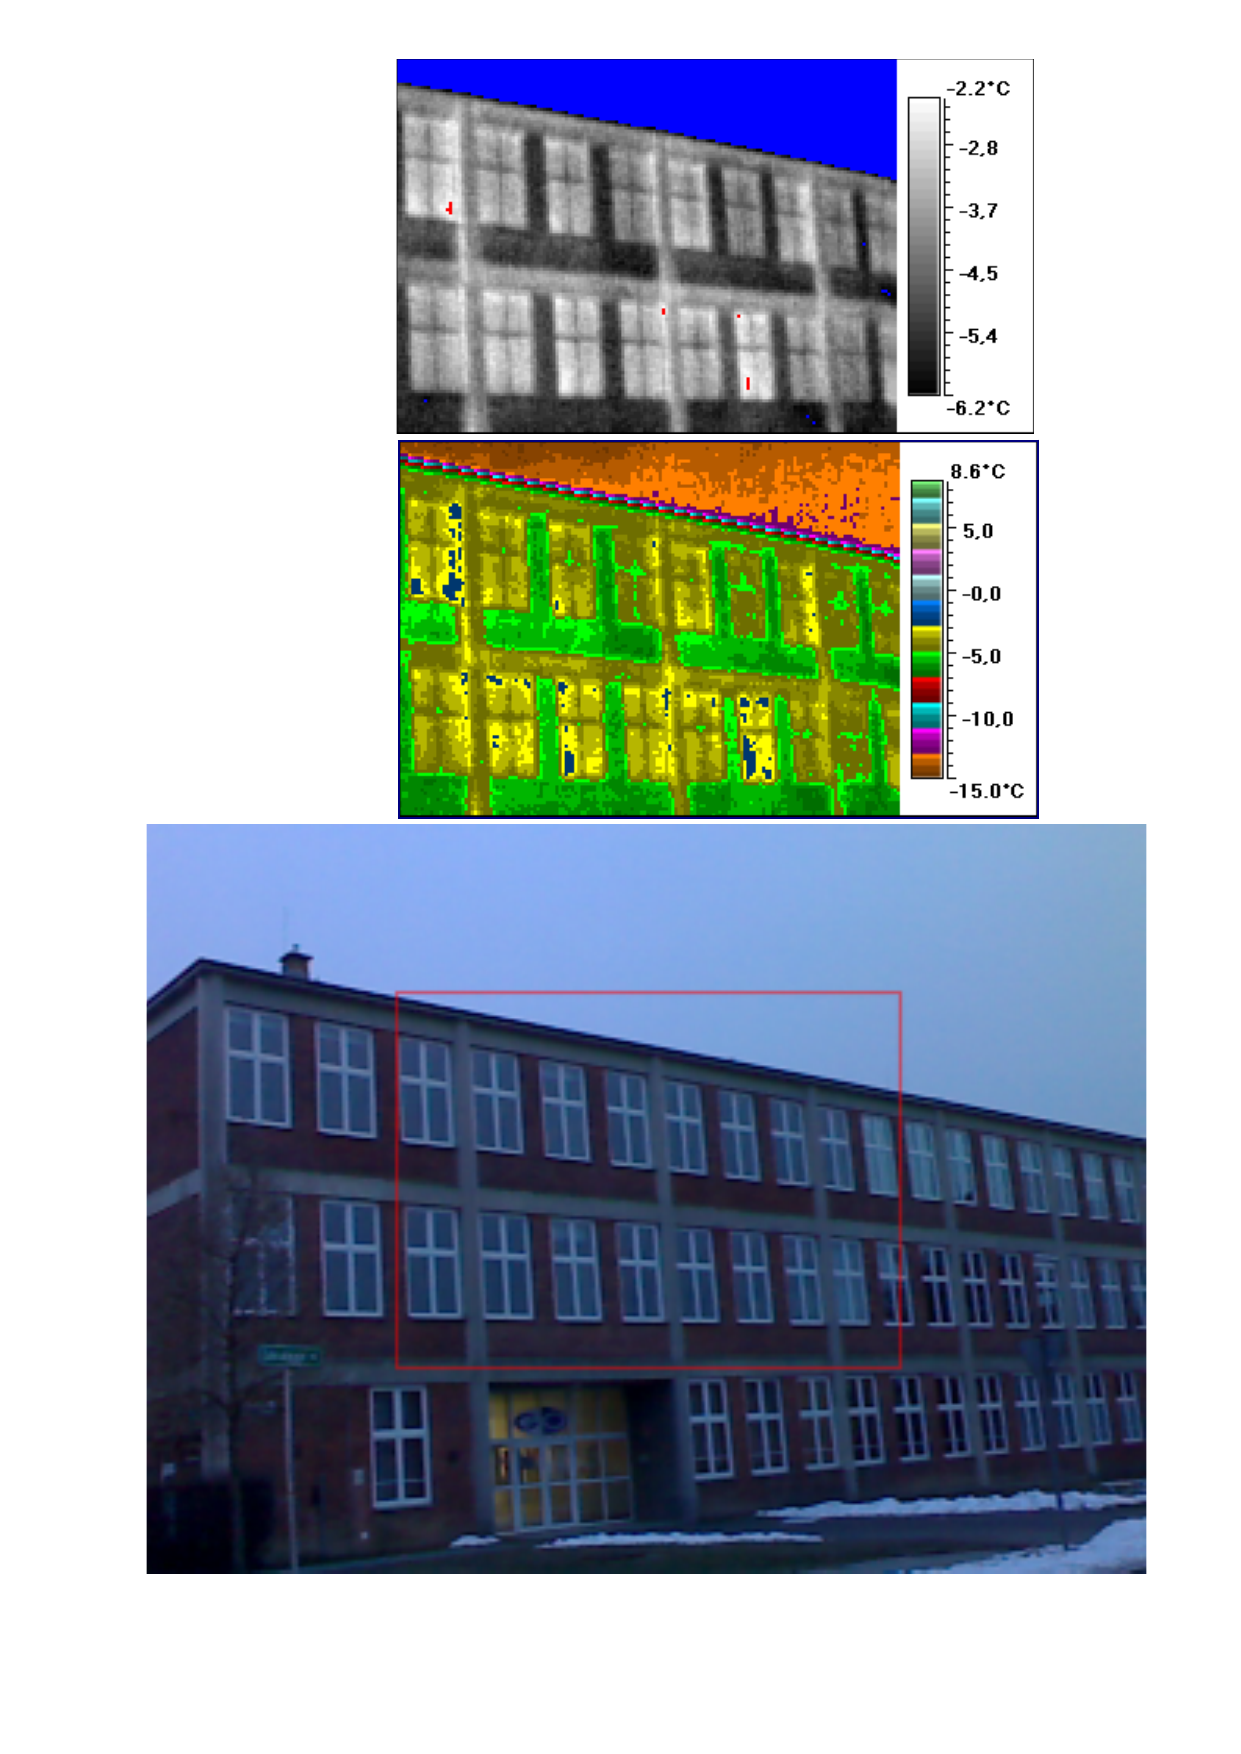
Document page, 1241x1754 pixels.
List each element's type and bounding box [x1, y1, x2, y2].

picture [400, 442, 1037, 817]
picture [396, 59, 1034, 434]
picture [146, 824, 1147, 1574]
